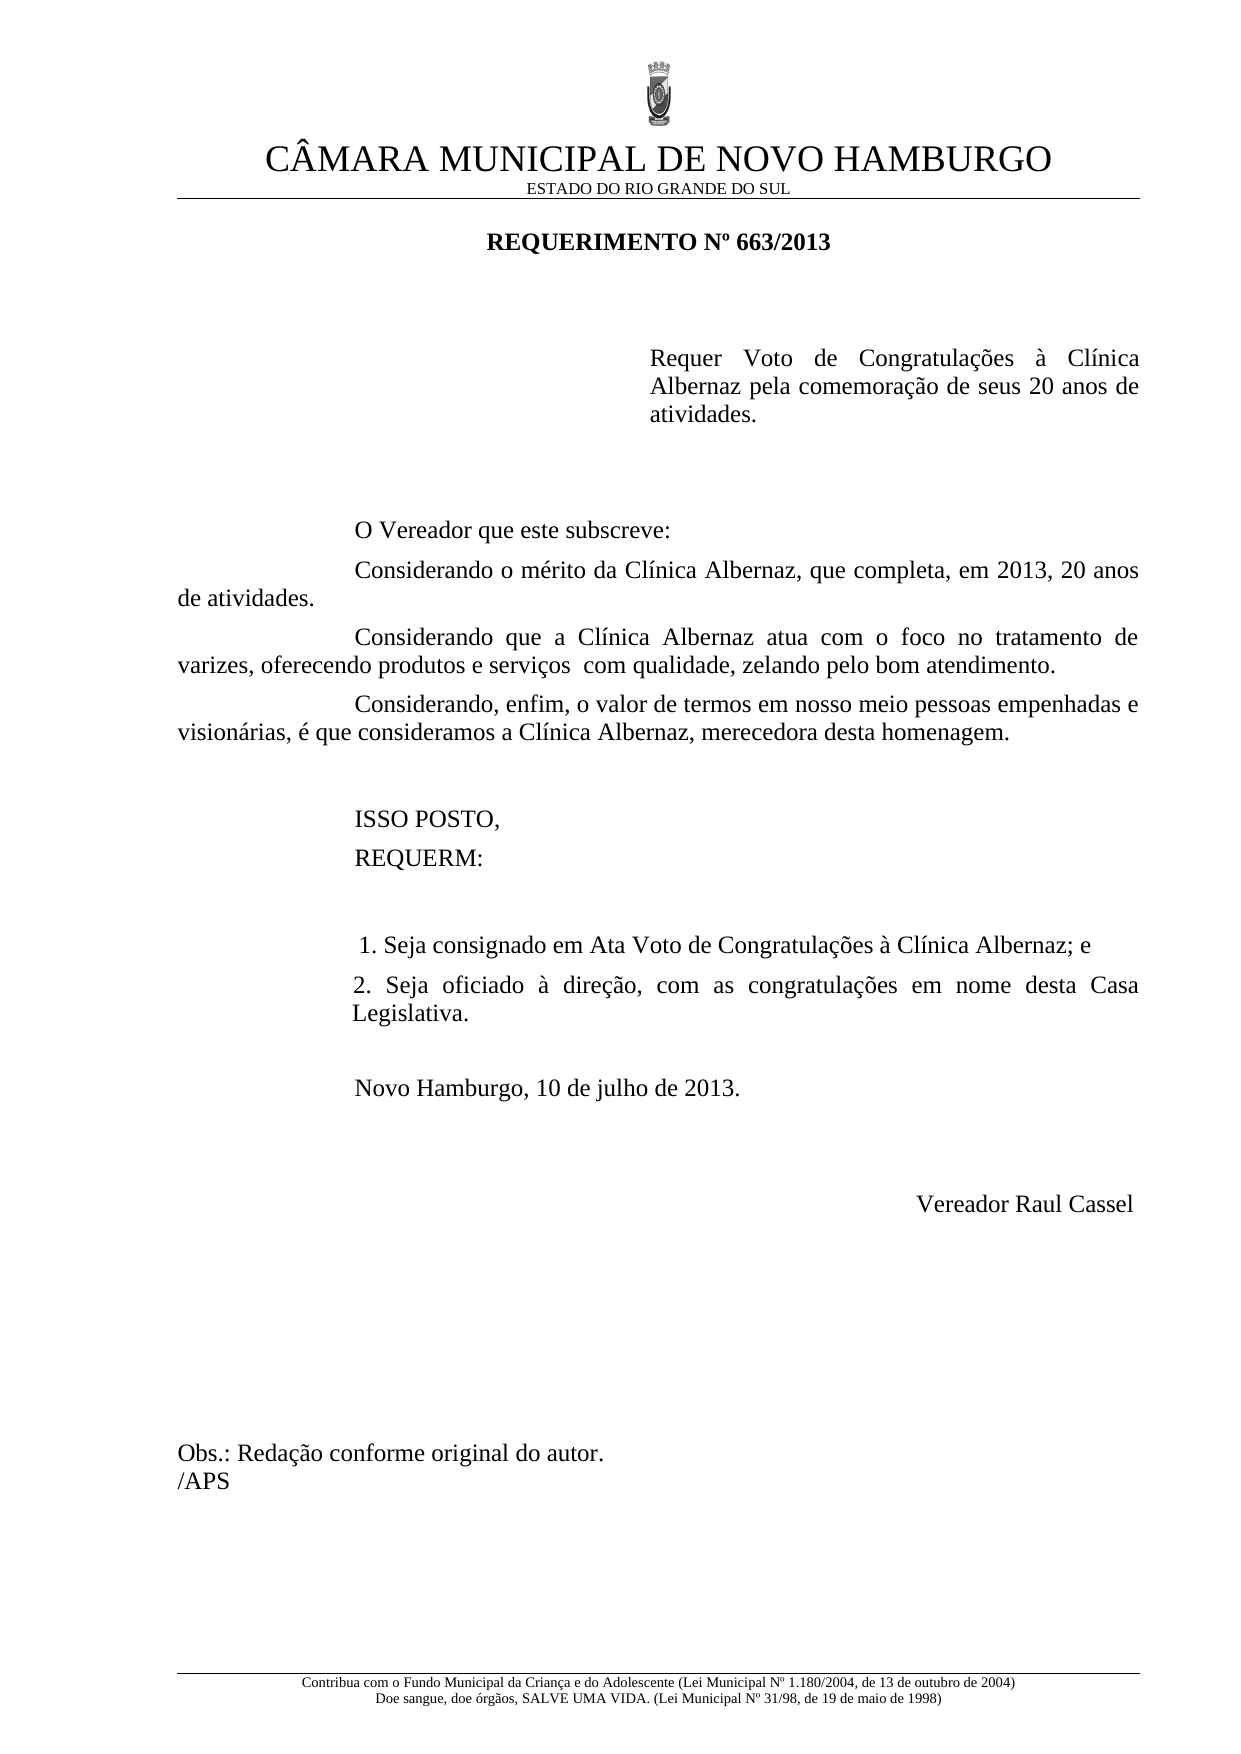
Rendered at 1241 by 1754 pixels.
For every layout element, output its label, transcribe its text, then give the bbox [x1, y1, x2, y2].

text ISSO POSTO, [177, 805, 1140, 833]
text REQUERM: [177, 844, 1140, 872]
text Considerando o mérito da Clínica Albernaz, que completa, em 2013, 20 anos de atividades. [177, 556, 1140, 611]
text Considerando, enfim, o valor de termos em nosso meio pessoas empenhadas e visionárias, é que consideramos a Clínica Albernaz, merecedora desta homenagem. [177, 691, 1140, 746]
text 1. Seja consignado em Ata Voto de Congratulações à Clínica Albernaz; e [358, 931, 1140, 959]
text Novo Hamburgo, 10 de julho de 2013. [177, 1074, 1140, 1101]
text REQUERIMENTO Nº 663/2013 [177, 228, 1140, 256]
text Considerando que a Clínica Albernaz atua com o foco no tratamento de varizes, oferecendo produtos e serviços com qualidade, zelando pelo bom atendimento. [177, 623, 1140, 679]
text Obs.: Redação conforme original do autor. [177, 1439, 1140, 1467]
text /APS [177, 1467, 1140, 1495]
text Requer Voto de Congratulações à Clínica Albernaz pela comemoração de seus 20 anos de atividades. [649, 344, 1140, 428]
text 2. Seja oficiado à direção, com as congratulações em nome desta Casa Legislativa. [352, 971, 1140, 1026]
text O Vereador que este subscreve: [177, 516, 1140, 544]
text Vereador Raul Cassel [177, 1190, 1140, 1218]
